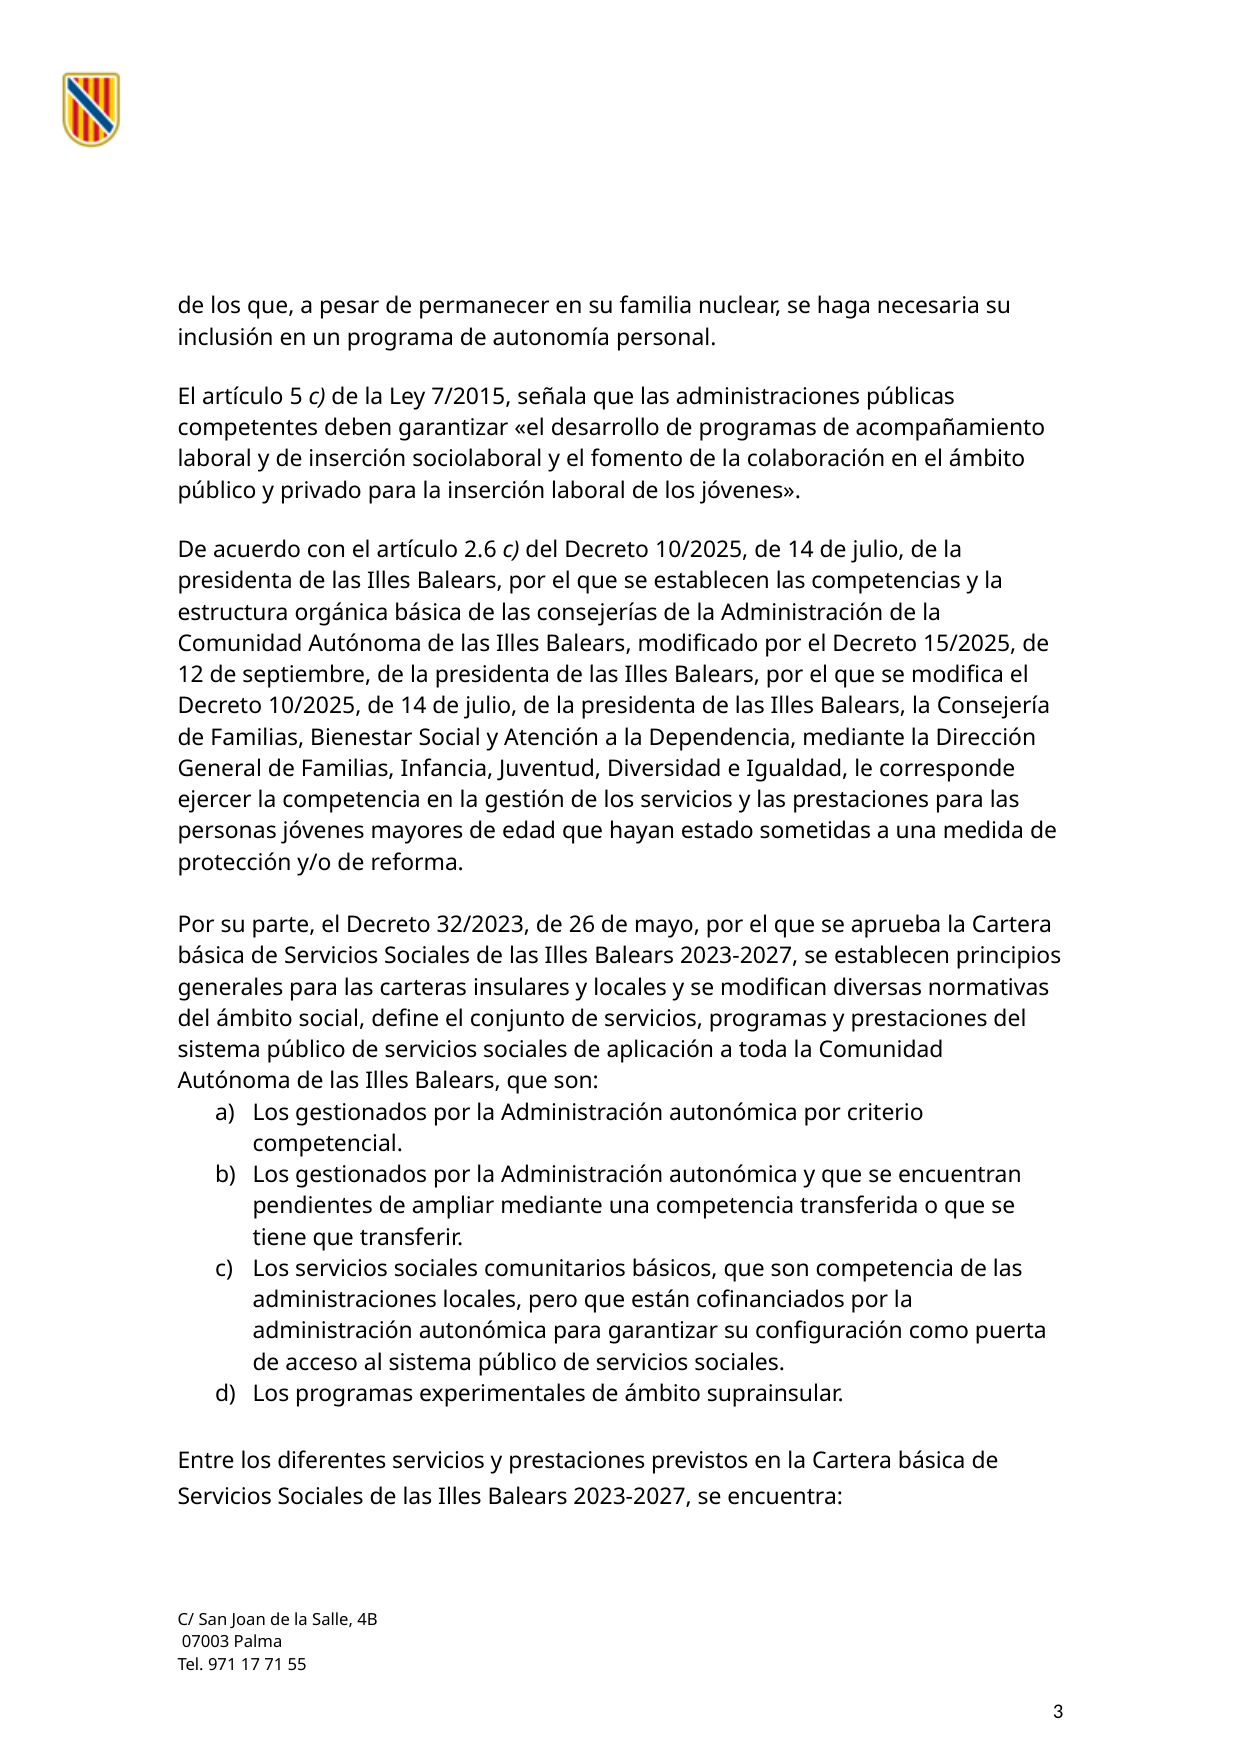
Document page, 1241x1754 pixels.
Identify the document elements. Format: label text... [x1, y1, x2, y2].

list Los gestionados por la Administración autonómica por criterio competencial. [215, 1095, 1063, 1158]
list Los programas experimentales de ámbito suprainsular. [215, 1377, 1063, 1408]
text Por su parte, el Decreto 32/2023, de 26 de mayo, por el que se aprueba la Cartera básica de Servicios Sociales de las Illes Balears 2023-2027, se establecen principios generales para las carteras insulares y locales y se modifican diversas normativas del ámbito social, define el conjunto de servicios, programas y prestaciones del sistema público de servicios sociales de aplicación a toda la Comunidad Autónoma de las Illes Balears, que son: [177, 908, 1063, 1095]
text De acuerdo con el artículo 2.6 c) del Decreto 10/2025, de 14 de julio, de la presidenta de las Illes Balears, por el que se establecen las competencias y la estructura orgánica básica de las consejerías de la Administración de la Comunidad Autónoma de las Illes Balears, modificado por el Decreto 15/2025, de 12 de septiembre, de la presidenta de las Illes Balears, por el que se modifica el Decreto 10/2025, de 14 de julio, de la presidenta de las Illes Balears, la Consejería de Familias, Bienestar Social y Atención a la Dependencia, mediante la Dirección General de Familias, Infancia, Juventud, Diversidad e Igualdad, le corresponde ejercer la competencia en la gestión de los servicios y las prestaciones para las personas jóvenes mayores de edad que hayan estado sometidas a una medida de protección y/o de reforma. [177, 533, 1063, 877]
text Entre los diferentes servicios y prestaciones previstos en la Cartera básica de Servicios Sociales de las Illes Balears 2023-2027, se encuentra: [177, 1444, 1063, 1511]
list Los gestionados por la Administración autonómica y que se encuentran pendientes de ampliar mediante una competencia transferida o que se tiene que transferir. [215, 1158, 1063, 1252]
picture [44, 45, 139, 177]
text El artículo 5 c) de la Ley 7/2015, señala que las administraciones públicas competentes deben garantizar «el desarrollo de programas de acompañamiento laboral y de inserción sociolaboral y el fomento de la colaboración en el ámbito público y privado para la inserción laboral de los jóvenes». [177, 380, 1063, 505]
list Los servicios sociales comunitarios básicos, que son competencia de las administraciones locales, pero que están cofinanciados por la administración autonómica para garantizar su configuración como puerta de acceso al sistema público de servicios sociales. [215, 1252, 1063, 1377]
text de los que, a pesar de permanecer en su familia nuclear, se haga necesaria su inclusión en un programa de autonomía personal. [177, 289, 1063, 352]
